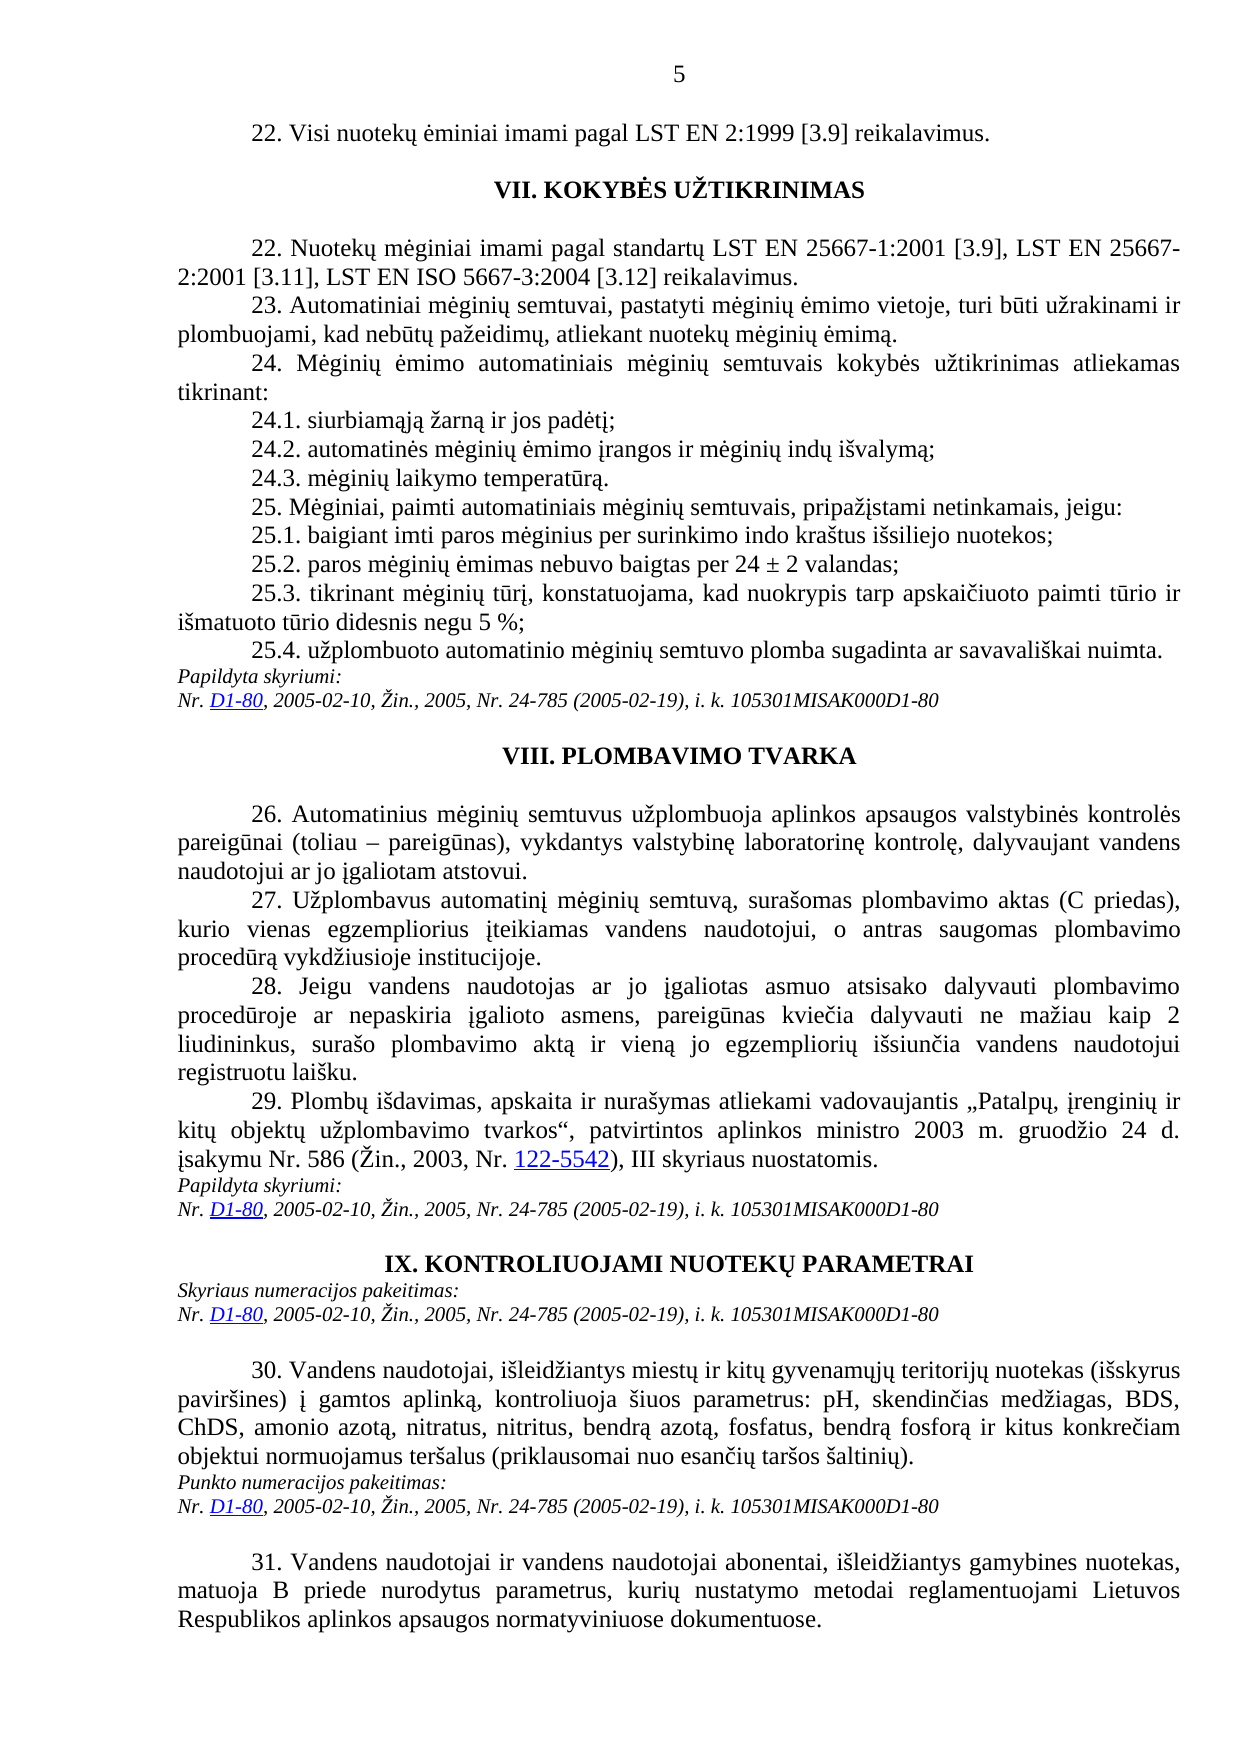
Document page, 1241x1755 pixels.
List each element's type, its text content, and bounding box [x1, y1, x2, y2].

text 24.2. automatinės mėginių ėmimo įrangos ir mėginių indų išvalymą; [177, 434, 1181, 463]
text 24.3. mėginių laikymo temperatūrą. [177, 463, 1181, 492]
text 25.1. baigiant imti paros mėginius per surinkimo indo kraštus išsiliejo nuotekos; [177, 521, 1181, 549]
text 25.2. paros mėginių ėmimas nebuvo baigtas per 24 ± 2 valandas; [177, 549, 1181, 578]
text 30. Vandens naudotojai, išleidžiantys miestų ir kitų gyvenamųjų teritorijų nuotekas (išskyrus paviršines) į gamtos aplinką, kontroliuoja šiuos parametrus: pH, skendinčias medžiagas, BDS, ChDS, amonio azotą, nitratus, nitritus, bendrą azotą, fosfatus, bendrą fosforą ir kitus konkrečiam objektui normuojamus teršalus (priklausomai nuo esančių taršos šaltinių). [177, 1355, 1181, 1470]
text 28. Jeigu vandens naudotojas ar jo įgaliotas asmuo atsisako dalyvauti plombavimo procedūroje ar nepaskiria įgalioto asmens, pareigūnas kviečia dalyvauti ne mažiau kaip 2 liudininkus, surašo plombavimo aktą ir vieną jo egzempliorių išsiunčia vandens naudotojui registruotu laišku. [177, 971, 1181, 1086]
text Nr. D1-80, 2005-02-10, Žin., 2005, Nr. 24-785 (2005-02-19), i. k. 105301MISAK000D1-80 [177, 688, 1181, 712]
text Nr. D1-80, 2005-02-10, Žin., 2005, Nr. 24-785 (2005-02-19), i. k. 105301MISAK000D1-80 [177, 1197, 1181, 1221]
text 25.4. užplombuoto automatinio mėginių semtuvo plomba sugadinta ar savavališkai nuimta. [177, 636, 1181, 664]
text 23. Automatiniai mėginių semtuvai, pastatyti mėginių ėmimo vietoje, turi būti užrakinami ir plombuojami, kad nebūtų pažeidimų, atliekant nuotekų mėginių ėmimą. [177, 291, 1181, 348]
text 29. Plombų išdavimas, apskaita ir nurašymas atliekami vadovaujantis „Patalpų, įrenginių ir kitų objektų užplombavimo tvarkos“, patvirtintos aplinkos ministro 2003 m. gruodžio 24 d. įsakymu Nr. 586 (Žin., 2003, Nr. 122-5542), III skyriaus nuostatomis. [177, 1086, 1181, 1172]
text VII. KOKYBĖS UŽTIKRINIMAS [177, 176, 1181, 204]
text Papildyta skyriumi: [177, 664, 1181, 688]
text 27. Užplombavus automatinį mėginių semtuvą, surašomas plombavimo aktas (C priedas), kurio vienas egzempliorius įteikiamas vandens naudotojui, o antras saugomas plombavimo procedūrą vykdžiusioje institucijoje. [177, 885, 1181, 971]
text 25.3. tikrinant mėginių tūrį, konstatuojama, kad nuokrypis tarp apskaičiuoto paimti tūrio ir išmatuoto tūrio didesnis negu 5 %; [177, 578, 1181, 636]
text 24.1. siurbiamąją žarną ir jos padėtį; [177, 406, 1181, 434]
text 24. Mėginių ėmimo automatiniais mėginių semtuvais kokybės užtikrinimas atliekamas tikrinant: [177, 348, 1181, 406]
text 31. Vandens naudotojai ir vandens naudotojai abonentai, išleidžiantys gamybines nuotekas, matuoja B priede nurodytus parametrus, kurių nustatymo metodai reglamentuojami Lietuvos Respublikos aplinkos apsaugos normatyviniuose dokumentuose. [177, 1547, 1181, 1633]
text Skyriaus numeracijos pakeitimas: [177, 1278, 1181, 1302]
text 22. Visi nuotekų ėminiai imami pagal LST EN 2:1999 [3.9] reikalavimus. [177, 118, 1181, 147]
text IX. KONTROLIUOJAMI NUOTEKų PARAMETRAI [177, 1249, 1181, 1278]
text Nr. D1-80, 2005-02-10, Žin., 2005, Nr. 24-785 (2005-02-19), i. k. 105301MISAK000D1-80 [177, 1302, 1181, 1326]
text Papildyta skyriumi: [177, 1172, 1181, 1197]
text Punkto numeracijos pakeitimas: [177, 1470, 1181, 1494]
text VIII. PLOMBAVIMO TVARKA [177, 741, 1181, 770]
text 26. Automatinius mėginių semtuvus užplombuoja aplinkos apsaugos valstybinės kontrolės pareigūnai (toliau – pareigūnas), vykdantys valstybinę laboratorinę kontrolę, dalyvaujant vandens naudotojui ar jo įgaliotam atstovui. [177, 799, 1181, 885]
text 25. Mėginiai, paimti automatiniais mėginių semtuvais, pripažįstami netinkamais, jeigu: [177, 492, 1181, 521]
text 22. Nuotekų mėginiai imami pagal standartų LST EN 25667-1:2001 [3.9], LST EN 25667-2:2001 [3.11], LST EN ISO 5667-3:2004 [3.12] reikalavimus. [177, 233, 1181, 291]
text Nr. D1-80, 2005-02-10, Žin., 2005, Nr. 24-785 (2005-02-19), i. k. 105301MISAK000D1-80 [177, 1494, 1181, 1518]
